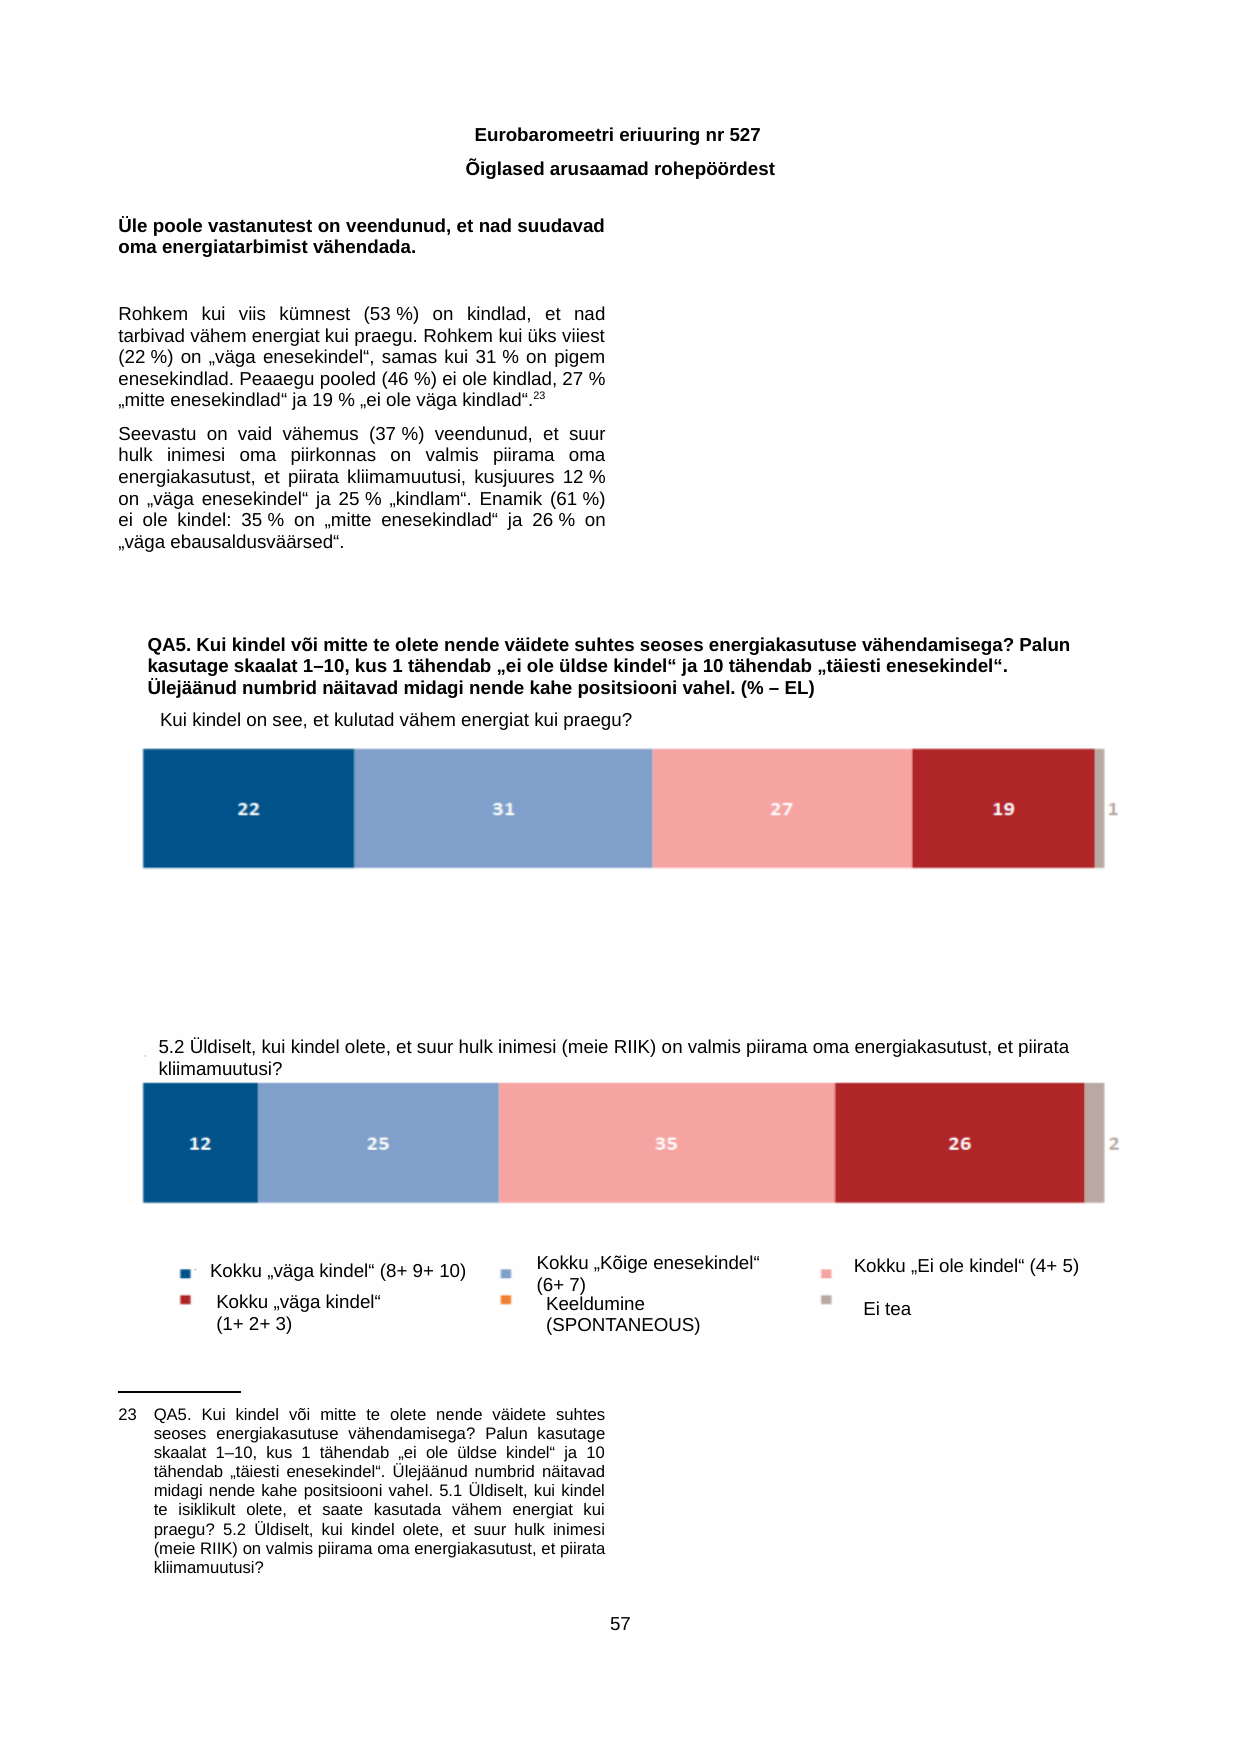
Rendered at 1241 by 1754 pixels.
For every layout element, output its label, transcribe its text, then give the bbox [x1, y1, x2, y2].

text QA5. Kui kindel või mitte te olete nende väidete suhtes seoses energiakasutuse vähendamisega? Palun kasutage skaalat 1–10, kus 1 tähendab „ei ole üldse kindel“ ja 10 tähendab „täiesti enesekindel“. Ülejäänud numbrid näitavad midagi nende kahe positsiooni vahel. 5.1 Üldiselt, kui kindel te isiklikult olete, et saate kasutada vähem energiat kui praegu? 5.2 Üldiselt, kui kindel olete, et suur hulk inimesi (meie RIIK) on valmis piirama oma energiakasutust, et piirata kliimamuutusi? [118, 1404, 605, 1577]
text Üle poole vastanutest on veendunud, et nad suudavad oma energiatarbimist vähendada. [118, 214, 605, 258]
text Seevastu on vaid vähemus (37 %) veendunud, et suur hulk inimesi oma piirkonnas on valmis piirama oma energiakasutust, et piirata kliimamuutusi, kusjuures 12 % on „väga enesekindel“ ja 25 % „kindlam“. Enamik (61 %) ei ole kindel: 35 % on „mitte enesekindlad“ ja 26 % on „väga ebausaldusväärsed“. [118, 423, 605, 552]
picture [118, 688, 1124, 1316]
text Rohkem kui viis kümnest (53 %) on kindlad, et nad tarbivad vähem energiat kui praegu. Rohkem kui üks viiest (22 %) on „väga enesekindel“, samas kui 31 % on pigem enesekindlad. Peaaegu pooled (46 %) ei ole kindlad, 27 % „mitte enesekindlad“ ja 19 % „ei ole väga kindlad“. [118, 303, 605, 411]
